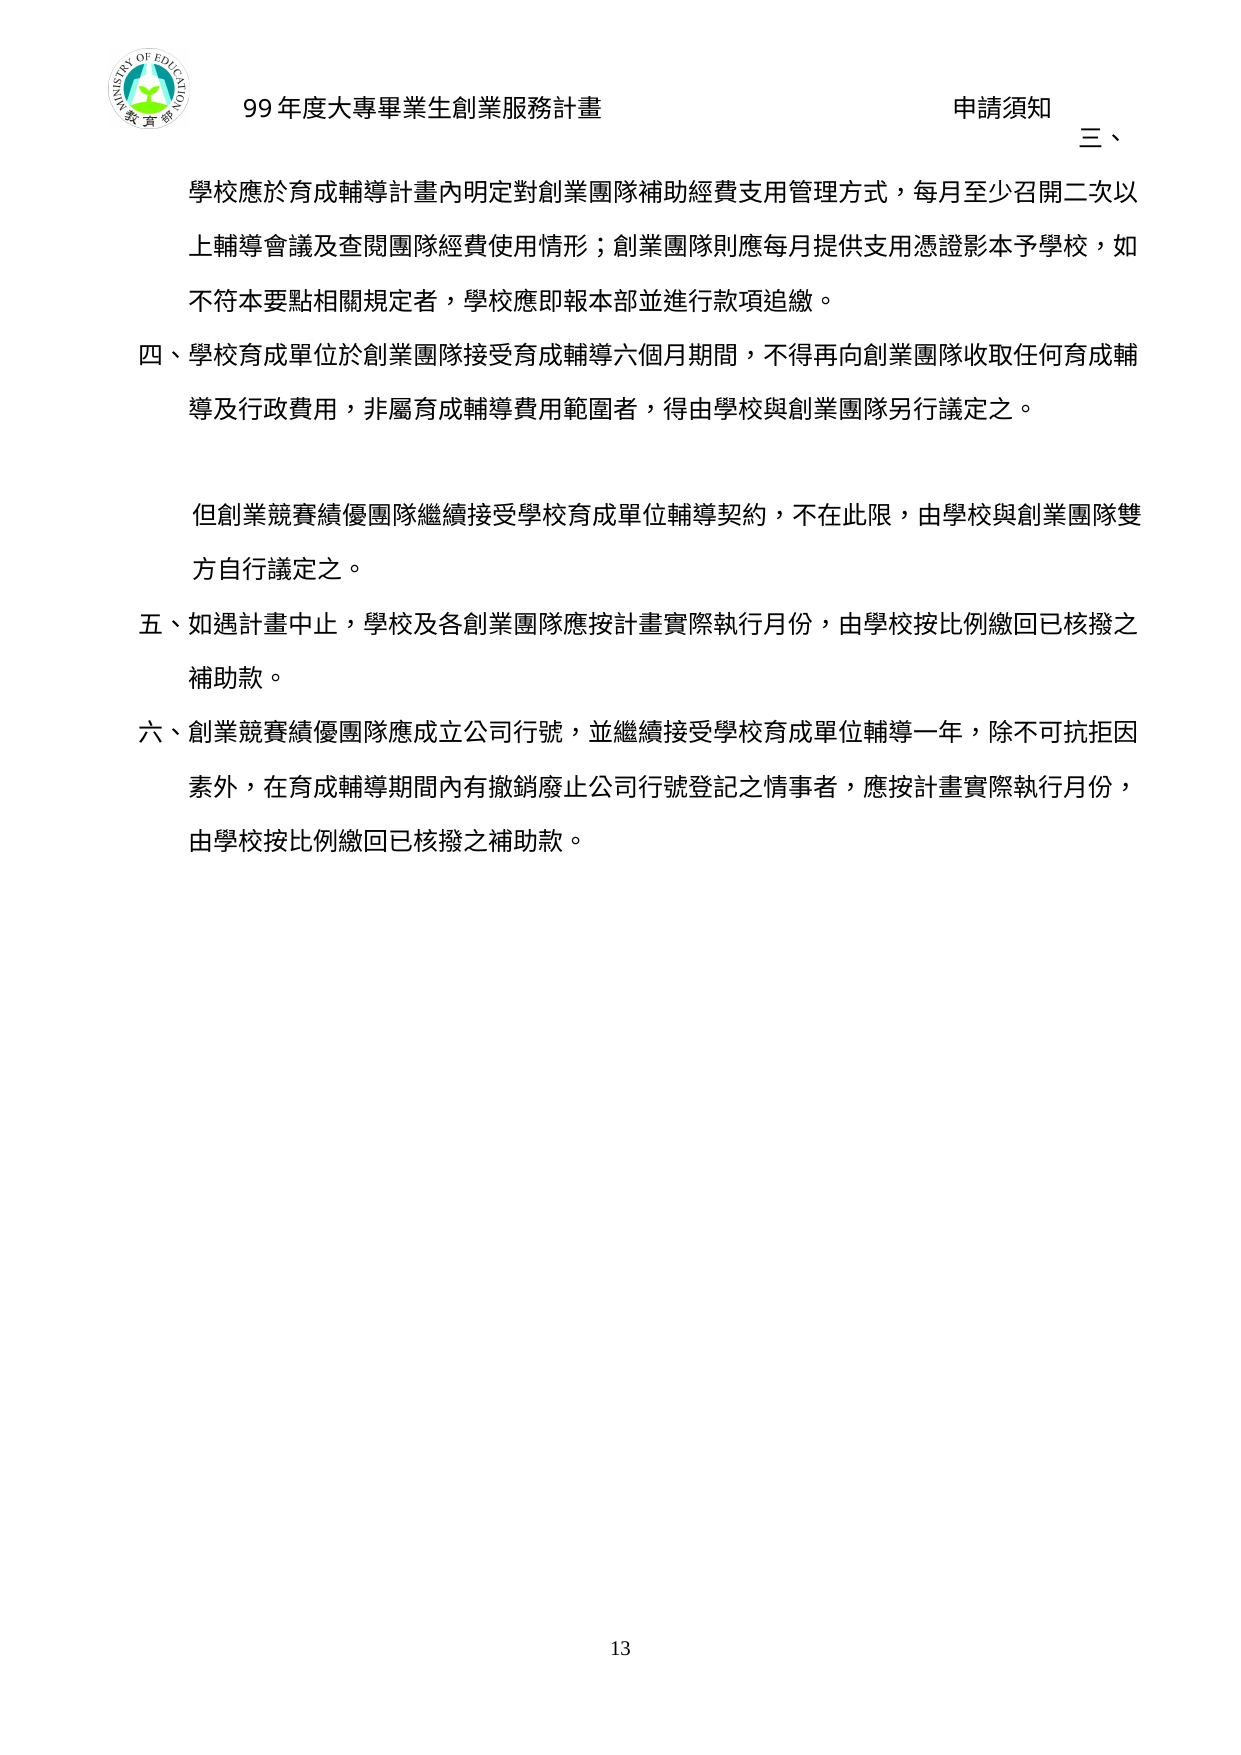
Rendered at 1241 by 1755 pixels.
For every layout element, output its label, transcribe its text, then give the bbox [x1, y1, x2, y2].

text 三、學校應於育成輔導計畫內明定對創業團隊補助經費支用管理方式，每月至少召開二次以上輔導會議及查閱團隊經費使用情形；創業團隊則應每月提供支用憑證影本予學校，如不符本要點相關規定者，學校應即報本部並進行款項追繳。 [139, 118, 1152, 317]
text 四、學校育成單位於創業團隊接受育成輔導六個月期間，不得再向創業團隊收取任何育成輔導及行政費用，非屬育成輔導費用範圍者，得由學校與創業團隊另行議定之。 [139, 336, 1152, 426]
text 但創業競賽績優團隊繼續接受學校育成單位輔導契約，不在此限，由學校與創業團隊雙方自行議定之。 [192, 495, 1152, 586]
text 六、創業競賽績優團隊應成立公司行號，並繼續接受學校育成單位輔導一年，除不可抗拒因素外，在育成輔導期間內有撤銷廢止公司行號登記之情事者，應按計畫實際執行月份，由學校按比例繳回已核撥之補助款。 [139, 713, 1152, 858]
text 五、如遇計畫中止，學校及各創業團隊應按計畫實際執行月份，由學校按比例繳回已核撥之補助款。 [139, 604, 1152, 695]
